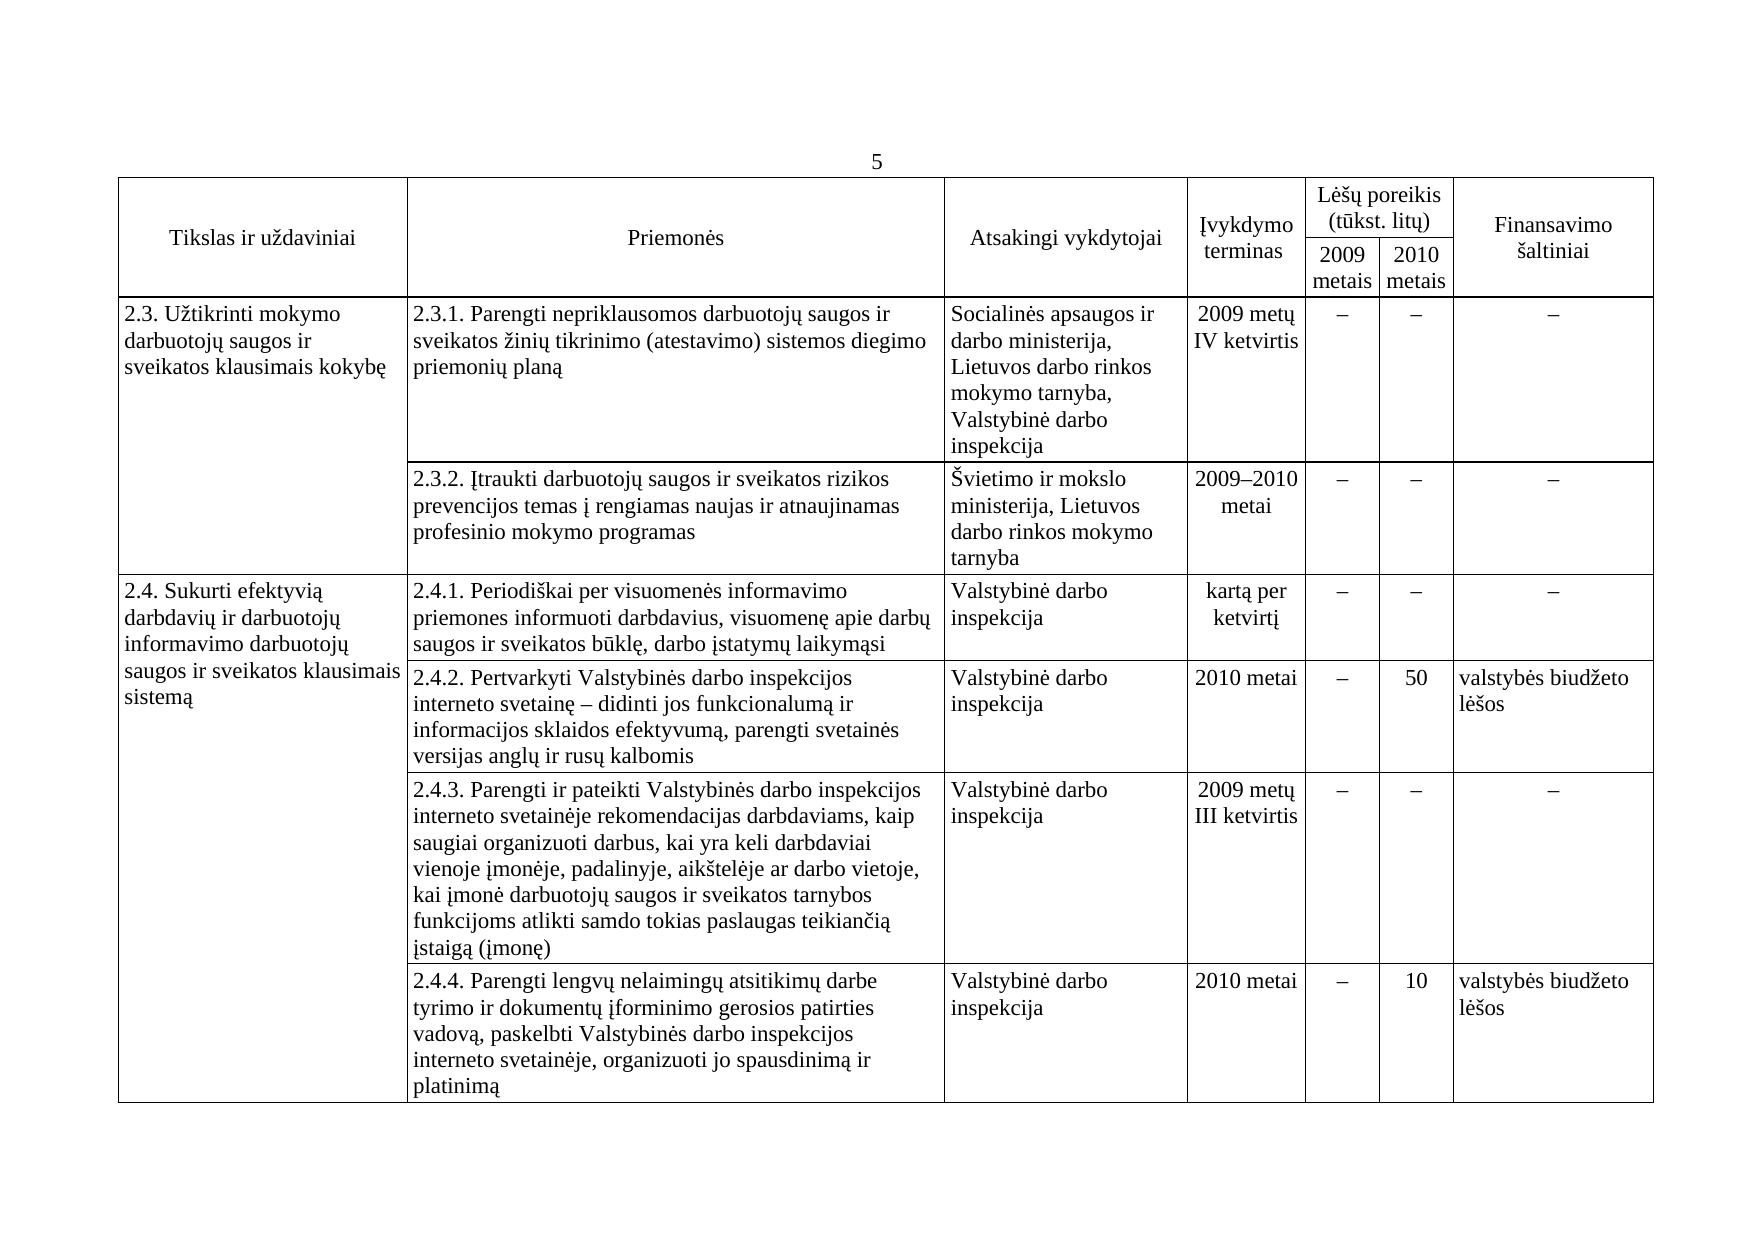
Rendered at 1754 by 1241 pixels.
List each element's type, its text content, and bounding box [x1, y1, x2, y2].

table_cell 50 [1380, 661, 1453, 772]
table_cell 2.4.4. Parengti lengvų nelaimingų atsitikimų darbe tyrimo ir dokumentų įforminimo gerosios patirties vadovą, paskelbti Valstybinės darbo inspekcijos interneto svetainėje, organizuoti jo spausdinimą ir platinimą [408, 964, 944, 1102]
table_cell 2009 metų III ketvirtis [1188, 773, 1305, 963]
table_cell – [1380, 463, 1453, 574]
table_cell Valstybinė darbo inspekcija [945, 661, 1187, 772]
table_cell – [1306, 575, 1379, 659]
table_cell – [1306, 463, 1379, 574]
table_cell – [1306, 298, 1379, 461]
table_cell – [1380, 575, 1453, 659]
table_cell 10 [1380, 964, 1453, 1102]
table_cell 2010 metai [1188, 964, 1305, 1102]
table_cell 2.4.3. Parengti ir pateikti Valstybinės darbo inspekcijos interneto svetainėje rekomendacijas darbdaviams, kaip saugiai organizuoti darbus, kai yra keli darbdaviai vienoje įmonėje, padalinyje, aikštelėje ar darbo vietoje, kai įmonė darbuotojų saugos ir sveikatos tarnybos funkcijoms atlikti samdo tokias paslaugas teikiančią įstaigą (įmonę) [408, 773, 944, 963]
table_cell Valstybinė darbo inspekcija [945, 773, 1187, 963]
table_header Tikslas ir uždaviniai [119, 178, 407, 296]
table_header Atsakingi vykdytojai [945, 178, 1187, 296]
table_cell 2.3.1. Parengti nepriklausomos darbuotojų saugos ir sveikatos žinių tikrinimo (atestavimo) sistemos diegimo priemonių planą [408, 298, 944, 461]
table_cell – [1306, 773, 1379, 963]
table_cell 2.4.1. Periodiškai per visuomenės informavimo priemones informuoti darbdavius, visuomenę apie darbų saugos ir sveikatos būklę, darbo įstatymų laikymąsi [408, 575, 944, 659]
table_cell Valstybinė darbo inspekcija [945, 964, 1187, 1102]
table_cell – [1380, 298, 1453, 461]
table_cell Valstybinė darbo inspekcija [945, 575, 1187, 659]
table_cell 2009 metais [1306, 238, 1379, 296]
table_header Įvykdymo terminas [1188, 178, 1305, 296]
table_cell valstybės biudžeto lėšos [1454, 964, 1653, 1102]
table_cell valstybės biudžeto lėšos [1454, 661, 1653, 772]
table_cell 2009–2010 metai [1188, 463, 1305, 574]
table_cell Švietimo ir mokslo ministerija, Lietuvos darbo rinkos mokymo tarnyba [945, 463, 1187, 574]
table_header Lėšų poreikis (tūkst. litų) [1306, 178, 1453, 237]
table_cell – [1380, 773, 1453, 963]
table_cell – [1454, 575, 1653, 659]
table_cell Socialinės apsaugos ir darbo ministerija, Lietuvos darbo rinkos mokymo tarnyba, Valstybinė darbo inspekcija [945, 298, 1187, 461]
table_cell kartą per ketvirtį [1188, 575, 1305, 659]
table_cell – [1306, 964, 1379, 1102]
table_cell 2.4.2. Pertvarkyti Valstybinės darbo inspekcijos interneto svetainę – didinti jos funkcionalumą ir informacijos sklaidos efektyvumą, parengti svetainės versijas anglų ir rusų kalbomis [408, 661, 944, 772]
table_cell – [1454, 463, 1653, 574]
table_cell 2.3. Užtikrinti mokymo darbuotojų saugos ir sveikatos klausimais kokybę [119, 298, 407, 574]
table_cell – [1306, 661, 1379, 772]
table_header Priemonės [408, 178, 944, 296]
table_cell – [1454, 298, 1653, 461]
table_cell – [1454, 773, 1653, 963]
table_cell 2010 metais [1380, 238, 1453, 296]
table_cell 2.4. Sukurti efektyvią darbdavių ir darbuotojų informavimo darbuotojų saugos ir sveikatos klausimais sistemą [119, 575, 407, 1102]
table_cell 2010 metai [1188, 661, 1305, 772]
table_header Finansavimo šaltiniai [1454, 178, 1653, 296]
table_cell 2.3.2. Įtraukti darbuotojų saugos ir sveikatos rizikos prevencijos temas į rengiamas naujas ir atnaujinamas profesinio mokymo programas [408, 463, 944, 574]
table_cell 2009 metų IV ketvirtis [1188, 298, 1305, 461]
